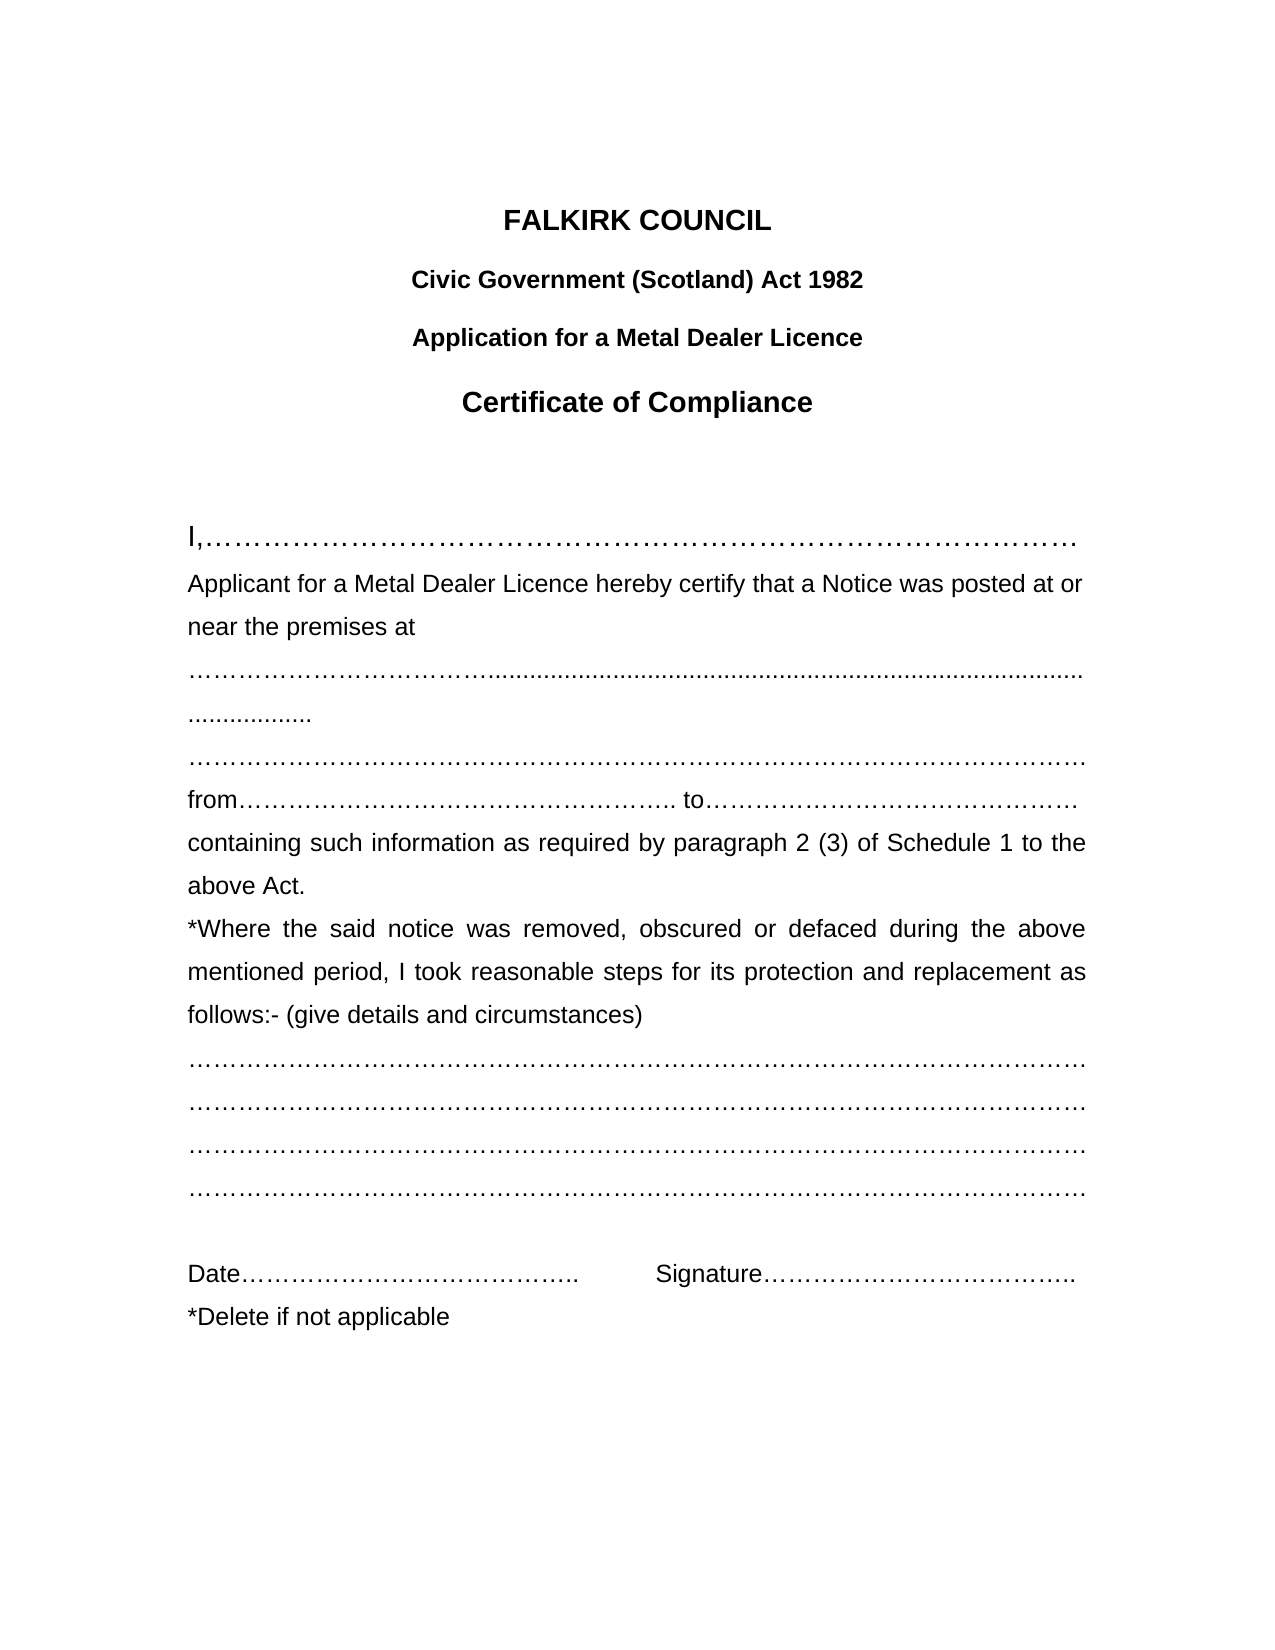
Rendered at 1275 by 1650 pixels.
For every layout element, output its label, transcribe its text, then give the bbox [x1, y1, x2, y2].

text Applicant for a Metal Dealer Licence hereby certify that a Notice was posted at or near the premises at ………………………………........................................................................................................ [187, 569, 1087, 727]
text from…………………………………………….. to……………………………………… [187, 785, 1087, 814]
text I,……………………………………………………………………………… [187, 519, 1087, 552]
text Application for a Metal Dealer Licence [187, 322, 1087, 351]
subtitle FALKIRK COUNCIL [187, 203, 1087, 236]
text ……………………………………………………………………………………………………………………………………………………………………………………………………………………………………………………………………………………………………………………………………………………………………………………………… [187, 1044, 1087, 1202]
text ……………………………………………………………………………………………… [187, 742, 1087, 771]
text *Where the said notice was removed, obscured or defaced during the above mentioned period, I took reasonable steps for its protection and replacement as follows:- (give details and circumstances) [187, 914, 1087, 1029]
text Certificate of Compliance [187, 385, 1087, 418]
text Civic Government (Scotland) Act 1982 [187, 265, 1087, 294]
text containing such information as required by paragraph 2 (3) of Schedule 1 to the above Act. [187, 828, 1087, 900]
text *Delete if not applicable [187, 1302, 1087, 1331]
text Date………………………………….. Signature……………………………….. [187, 1259, 1087, 1288]
